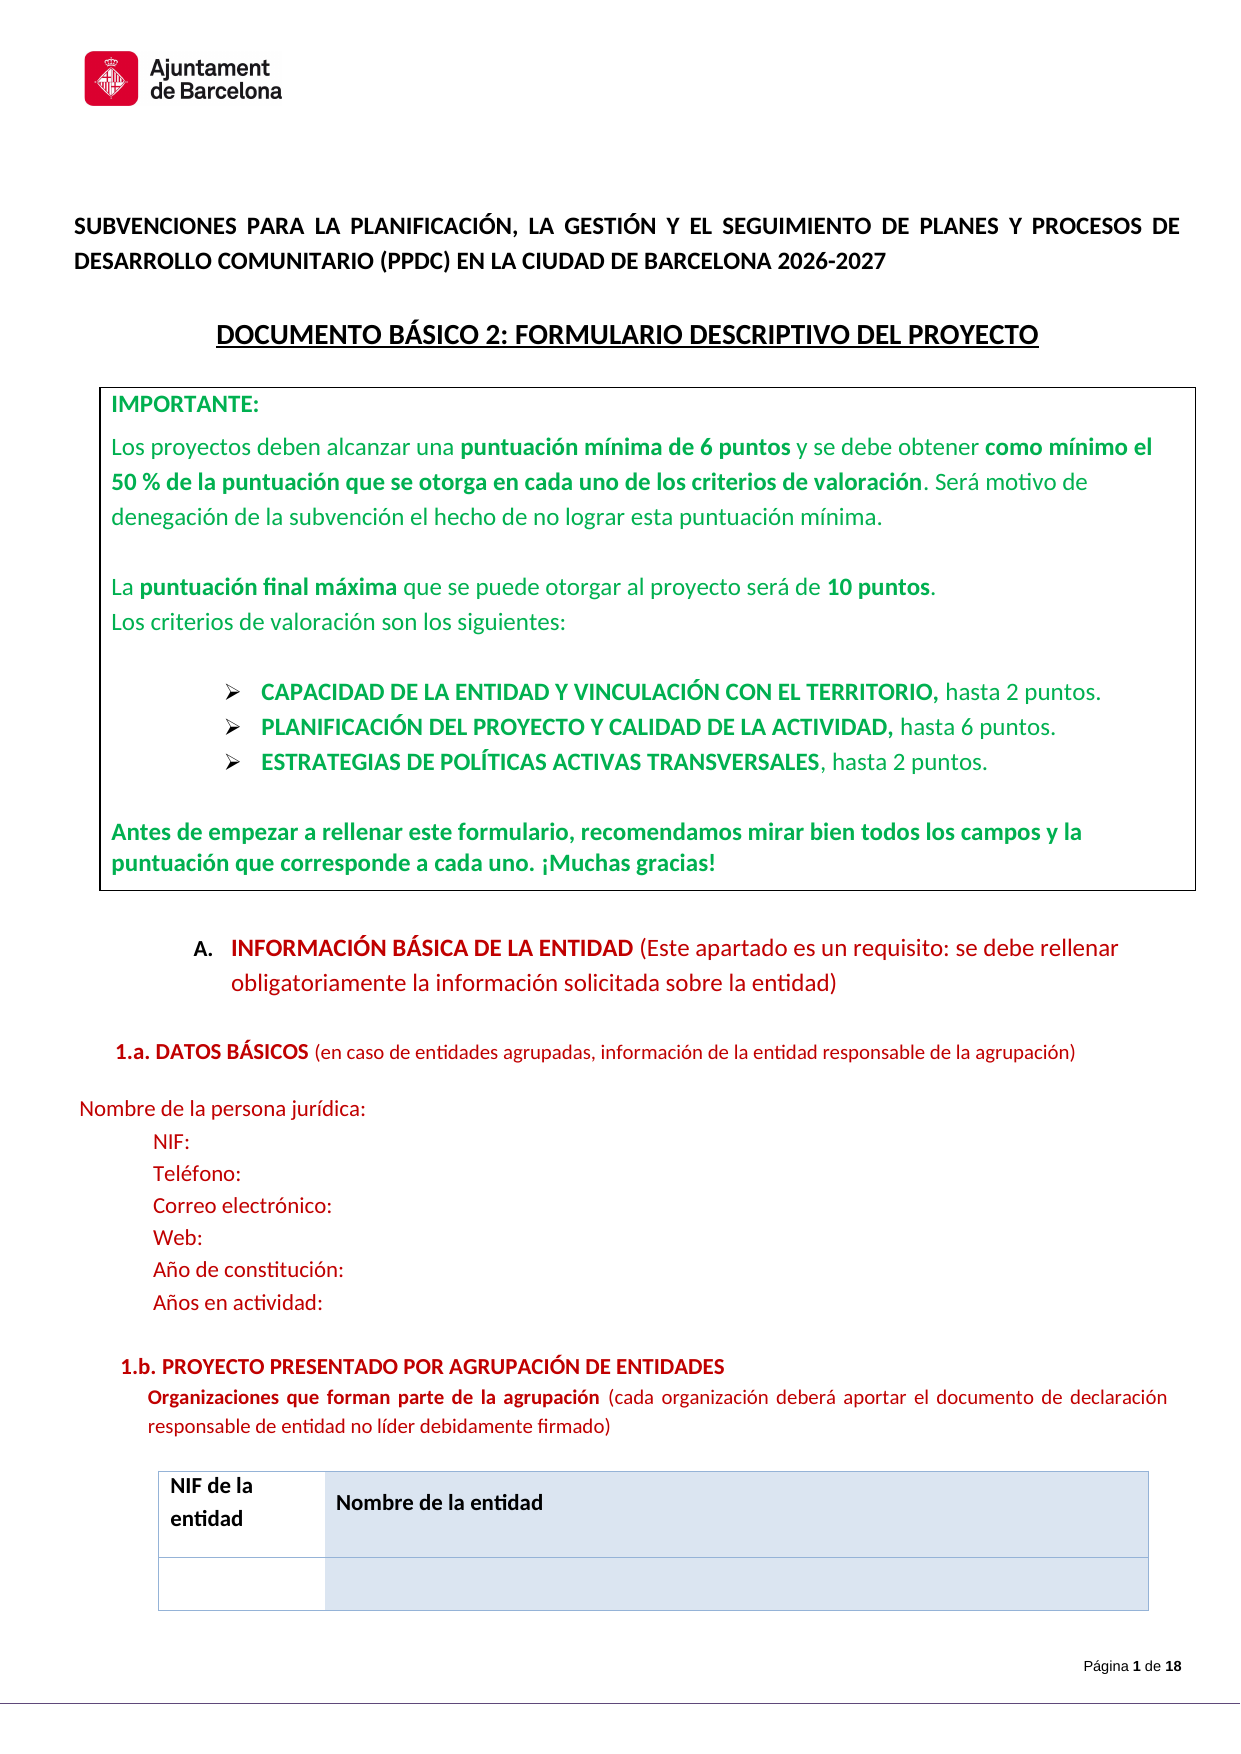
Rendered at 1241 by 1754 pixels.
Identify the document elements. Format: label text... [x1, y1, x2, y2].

text DOCUMENTO BÁSICO 2: FORMULARIO DESCRIPTIVO DEL PROYECTO [74, 316, 1181, 351]
text 1.b. PROYECTO PRESENTADO POR AGRUPACIÓN DE ENTIDADES [74, 1352, 1184, 1380]
text Año de constitución: [74, 1256, 1184, 1283]
text Años en actividad: [74, 1288, 1184, 1316]
text Teléfono: [74, 1159, 1184, 1187]
table_header NIF de la entidad [159, 1472, 324, 1557]
list INFORMACIÓN BÁSICA DE LA ENTIDAD (Este apartado es un requisito: se debe rellenar obligatoriamente la información solicitada sobre la entidad) [193, 932, 1181, 997]
table_cell [159, 1558, 324, 1610]
table_header Nombre de la entidad [325, 1472, 1148, 1557]
text Correo electrónico: [74, 1191, 1184, 1219]
text SUBVENCIONES PARA LA PLANIFICACIÓN, LA GESTIÓN Y EL SEGUIMIENTO DE PLANES Y PROCESOS DE DESARROLLO COMUNITARIO (PPDC) EN LA CIUDAD DE BARCELONA 2026-2027 [74, 210, 1181, 276]
list Nombre de la persona jurídica: [74, 1094, 1184, 1123]
text 1.a. DATOS BÁSICOS (en caso de entidades agrupadas, información de la entidad responsable de la agrupación) [74, 1037, 1184, 1065]
table_header IMPORTANTE: Los proyectos deben alcanzar una puntuación mínima de 6 puntos y se debe obtener como mínimo el 50 % de la puntuación que se otorga en cada uno de los criterios de valoración. Será motivo de denegación de la subvención el hecho de no lograr esta puntuación mínima. La puntuación final máxima que se puede otorgar al proyecto será de 10 puntos. Los criterios de valoración son los siguientes: CAPACIDAD DE LA ENTIDAD Y VINCULACIÓN CON EL TERRITORIO, hasta 2 puntos. PLANIFICACIÓN DEL PROYECTO Y CALIDAD DE LA ACTIVIDAD, hasta 6 puntos. ESTRATEGIAS DE POLÍTICAS ACTIVAS TRANSVERSALES, hasta 2 puntos. Antes de empezar a rellenar este formulario, recomendamos mirar bien todos los campos y la puntuación que corresponde a cada uno. ¡Muchas gracias! [101, 388, 1195, 890]
table_cell [325, 1558, 1148, 1610]
text Organizaciones que forman parte de la agrupación (cada organización deberá aportar el documento de declaración responsable de entidad no líder debidamente firmado) [148, 1384, 1169, 1439]
text NIF: [74, 1127, 1184, 1155]
text Web: [74, 1223, 1184, 1251]
